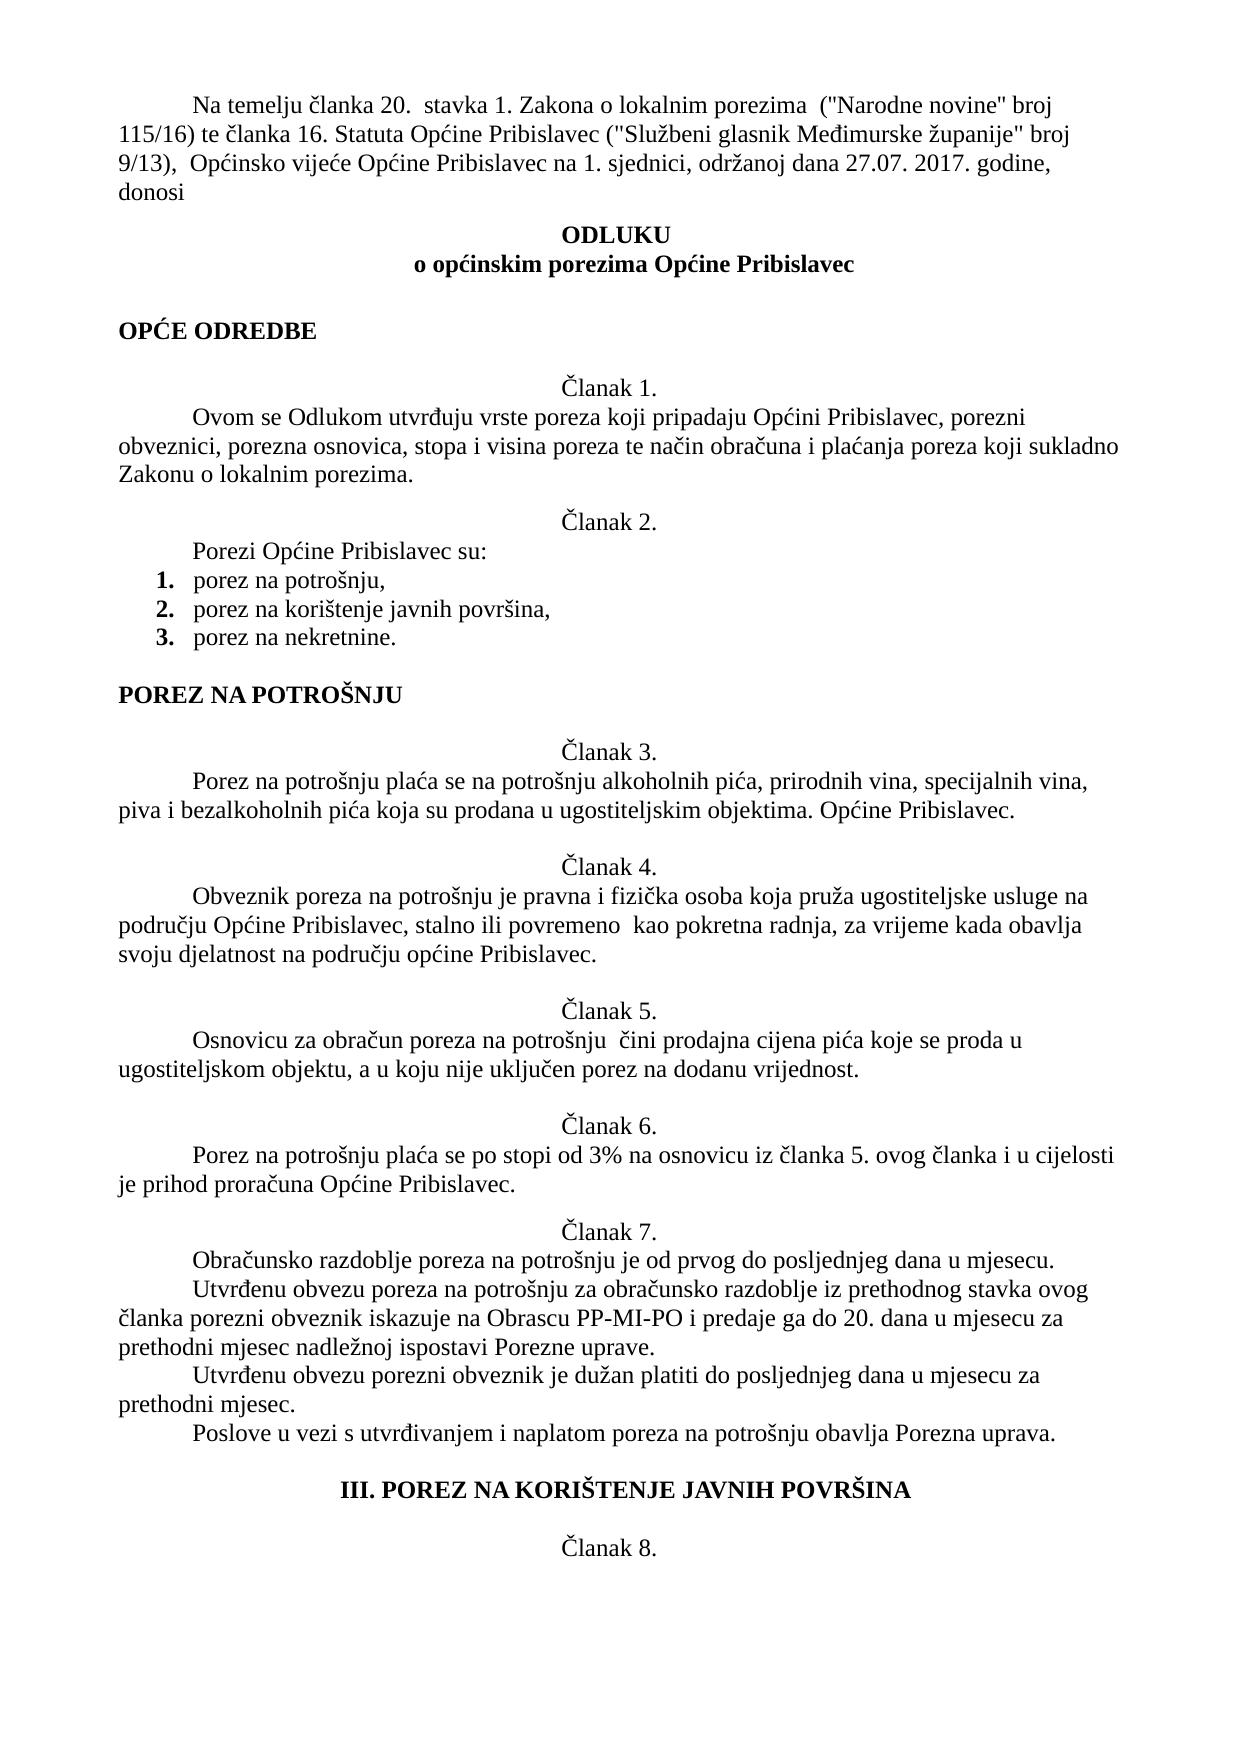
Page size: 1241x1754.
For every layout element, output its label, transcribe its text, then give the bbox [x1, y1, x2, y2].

text Porezi Općine Pribislavec su: [118, 536, 1122, 565]
text Članak 5. [118, 996, 1122, 1025]
text Članak 8. [118, 1533, 1122, 1562]
text Članak 1. [118, 373, 1122, 402]
text POREZ NA POTROŠNJU [118, 680, 1122, 709]
text Na temelju članka 20. stavka 1. Zakona o lokalnim porezima (''Narodne novine'' broj 115/16) te članka 16. Statuta Općine Pribislavec ("Službeni glasnik Međimurske županije" broj 9/13), Općinsko vijeće Općine Pribislavec na 1. sjednici, održanoj dana 27.07. 2017. godine, donosi [118, 91, 1122, 206]
text Članak 4. [118, 852, 1122, 881]
text III. POREZ NA KORIŠTENJE JAVNIH POVRŠINA [118, 1475, 1122, 1504]
text o općinskim porezima Općine Pribislavec [118, 249, 1122, 277]
text Utvrđenu obvezu poreza na potrošnju za obračunsko razdoblje iz prethodnog stavka ovog članka porezni obveznik iskazuje na Obrascu PP-MI-PO i predaje ga do 20. dana u mjesecu za prethodni mjesec nadležnoj ispostavi Porezne uprave. [118, 1274, 1122, 1360]
text Ovom se Odlukom utvrđuju vrste poreza koji pripadaju Općini Pribislavec, porezni obveznici, porezna osnovica, stopa i visina poreza te način obračuna i plaćanja poreza koji sukladno Zakonu o lokalnim porezima. [118, 402, 1122, 488]
text Porez na potrošnju plaća se na potrošnju alkoholnih pića, prirodnih vina, specijalnih vina, piva i bezalkoholnih pića koja su prodana u ugostiteljskim objektima. Općine Pribislavec. [118, 766, 1122, 824]
text Članak 3. [118, 737, 1122, 766]
text Članak 2. [118, 507, 1122, 536]
text Obračunsko razdoblje poreza na potrošnju je od prvog do posljednjeg dana u mjesecu. [118, 1245, 1122, 1274]
text ODLUKU [118, 220, 1122, 249]
list porez na korištenje javnih površina, [156, 594, 1122, 622]
text Članak 6. [118, 1111, 1122, 1140]
text Članak 7. [118, 1217, 1122, 1245]
text Poslove u vezi s utvrđivanjem i naplatom poreza na potrošnju obavlja Porezna uprava. [118, 1418, 1122, 1447]
text Osnovicu za obračun poreza na potrošnju čini prodajna cijena pića koje se proda u ugostiteljskom objektu, a u koju nije uključen porez na dodanu vrijednost. [118, 1025, 1122, 1082]
text OPĆE ODREDBE [118, 316, 1122, 344]
text Utvrđenu obvezu porezni obveznik je dužan platiti do posljednjeg dana u mjesecu za prethodni mjesec. [118, 1360, 1122, 1418]
text Obveznik poreza na potrošnju je pravna i fizička osoba koja pruža ugostiteljske usluge na području Općine Pribislavec, stalno ili povremeno kao pokretna radnja, za vrijeme kada obavlja svoju djelatnost na području općine Pribislavec. [118, 881, 1122, 967]
text Porez na potrošnju plaća se po stopi od 3% na osnovicu iz članka 5. ovog članka i u cijelosti je prihod proračuna Općine Pribislavec. [118, 1140, 1122, 1197]
list porez na potrošnju, [156, 565, 1122, 594]
list porez na nekretnine. [156, 622, 1122, 651]
